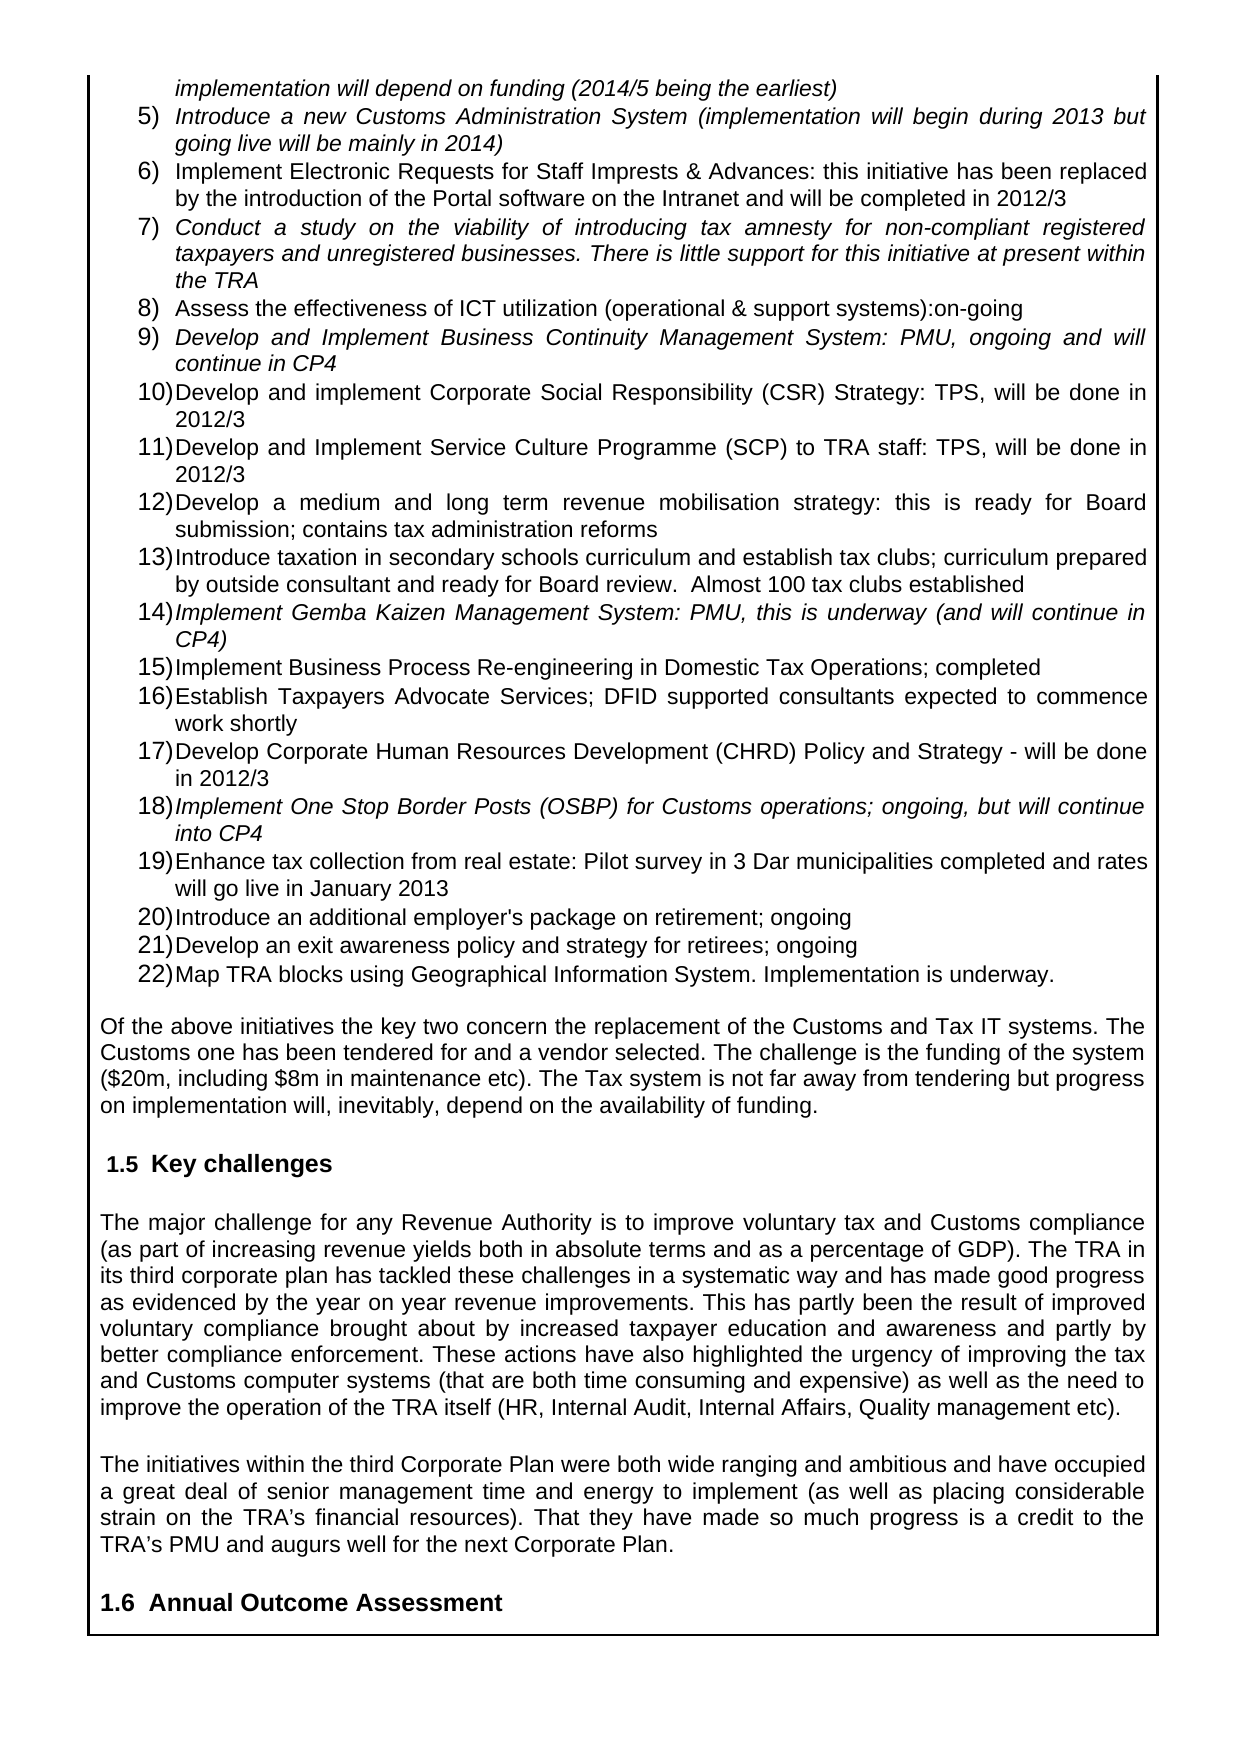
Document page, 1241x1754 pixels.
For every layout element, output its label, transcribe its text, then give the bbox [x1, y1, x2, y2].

table_cell 1.6 Annual Outcome Assessment [90, 1563, 1156, 1634]
table_cell implementation will depend on funding (2014/5 being the earliest) Introduce a new Customs Administration System (implementation will begin during 2013 but going live will be mainly in 2014) Implement Electronic Requests for Staff Imprests & Advances: this initiative has been replaced by the introduction of the Portal software on the Intranet and will be completed in 2012/3 Conduct a study on the viability of introducing tax amnesty for non-compliant registered taxpayers and unregistered businesses. There is little support for this initiative at present within the TRA Assess the effectiveness of ICT utilization (operational & support systems):on-going Develop and Implement Business Continuity Management System: PMU, ongoing and will continue in CP4 Develop and implement Corporate Social Responsibility (CSR) Strategy: TPS, will be done in 2012/3 Develop and Implement Service Culture Programme (SCP) to TRA staff: TPS, will be done in 2012/3 Develop a medium and long term revenue mobilisation strategy: this is ready for Board submission; contains tax administration reforms Introduce taxation in secondary schools curriculum and establish tax clubs; curriculum prepared by outside consultant and ready for Board review. Almost 100 tax clubs established Implement Gemba Kaizen Management System: PMU, this is underway (and will continue in CP4) Implement Business Process Re-engineering in Domestic Tax Operations; completed Establish Taxpayers Advocate Services; DFID supported consultants expected to commence work shortly Develop Corporate Human Resources Development (CHRD) Policy and Strategy - will be done in 2012/3 Implement One Stop Border Posts (OSBP) for Customs operations; ongoing, but will continue into CP4 Enhance tax collection from real estate: Pilot survey in 3 Dar municipalities completed and rates will go live in January 2013 Introduce an additional employer's package on retirement; ongoing Develop an exit awareness policy and strategy for retirees; ongoing Map TRA blocks using Geographical Information System. Implementation is underway. Of the above initiatives the key two concern the replacement of the Customs and Tax IT systems. The Customs one has been tendered for and a vendor selected. The challenge is the funding of the system ($20m, including $8m in maintenance etc). The Tax system is not far away from tendering but progress on implementation will, inevitably, depend on the availability of funding. [90, 75, 1156, 1124]
table_cell 1.5 Key challenges The major challenge for any Revenue Authority is to improve voluntary tax and Customs compliance (as part of increasing revenue yields both in absolute terms and as a percentage of GDP). The TRA in its third corporate plan has tackled these challenges in a systematic way and has made good progress as evidenced by the year on year revenue improvements. This has partly been the result of improved voluntary compliance brought about by increased taxpayer education and awareness and partly by better compliance enforcement. These actions have also highlighted the urgency of improving the tax and Customs computer systems (that are both time consuming and expensive) as well as the need to improve the operation of the TRA itself (HR, Internal Audit, Internal Affairs, Quality management etc). The initiatives within the third Corporate Plan were both wide ranging and ambitious and have occupied a great deal of senior management time and energy to implement (as well as placing considerable strain on the TRA’s financial resources). That they have made so much progress is a credit to the TRA’s PMU and augurs well for the next Corporate Plan. [90, 1124, 1156, 1563]
